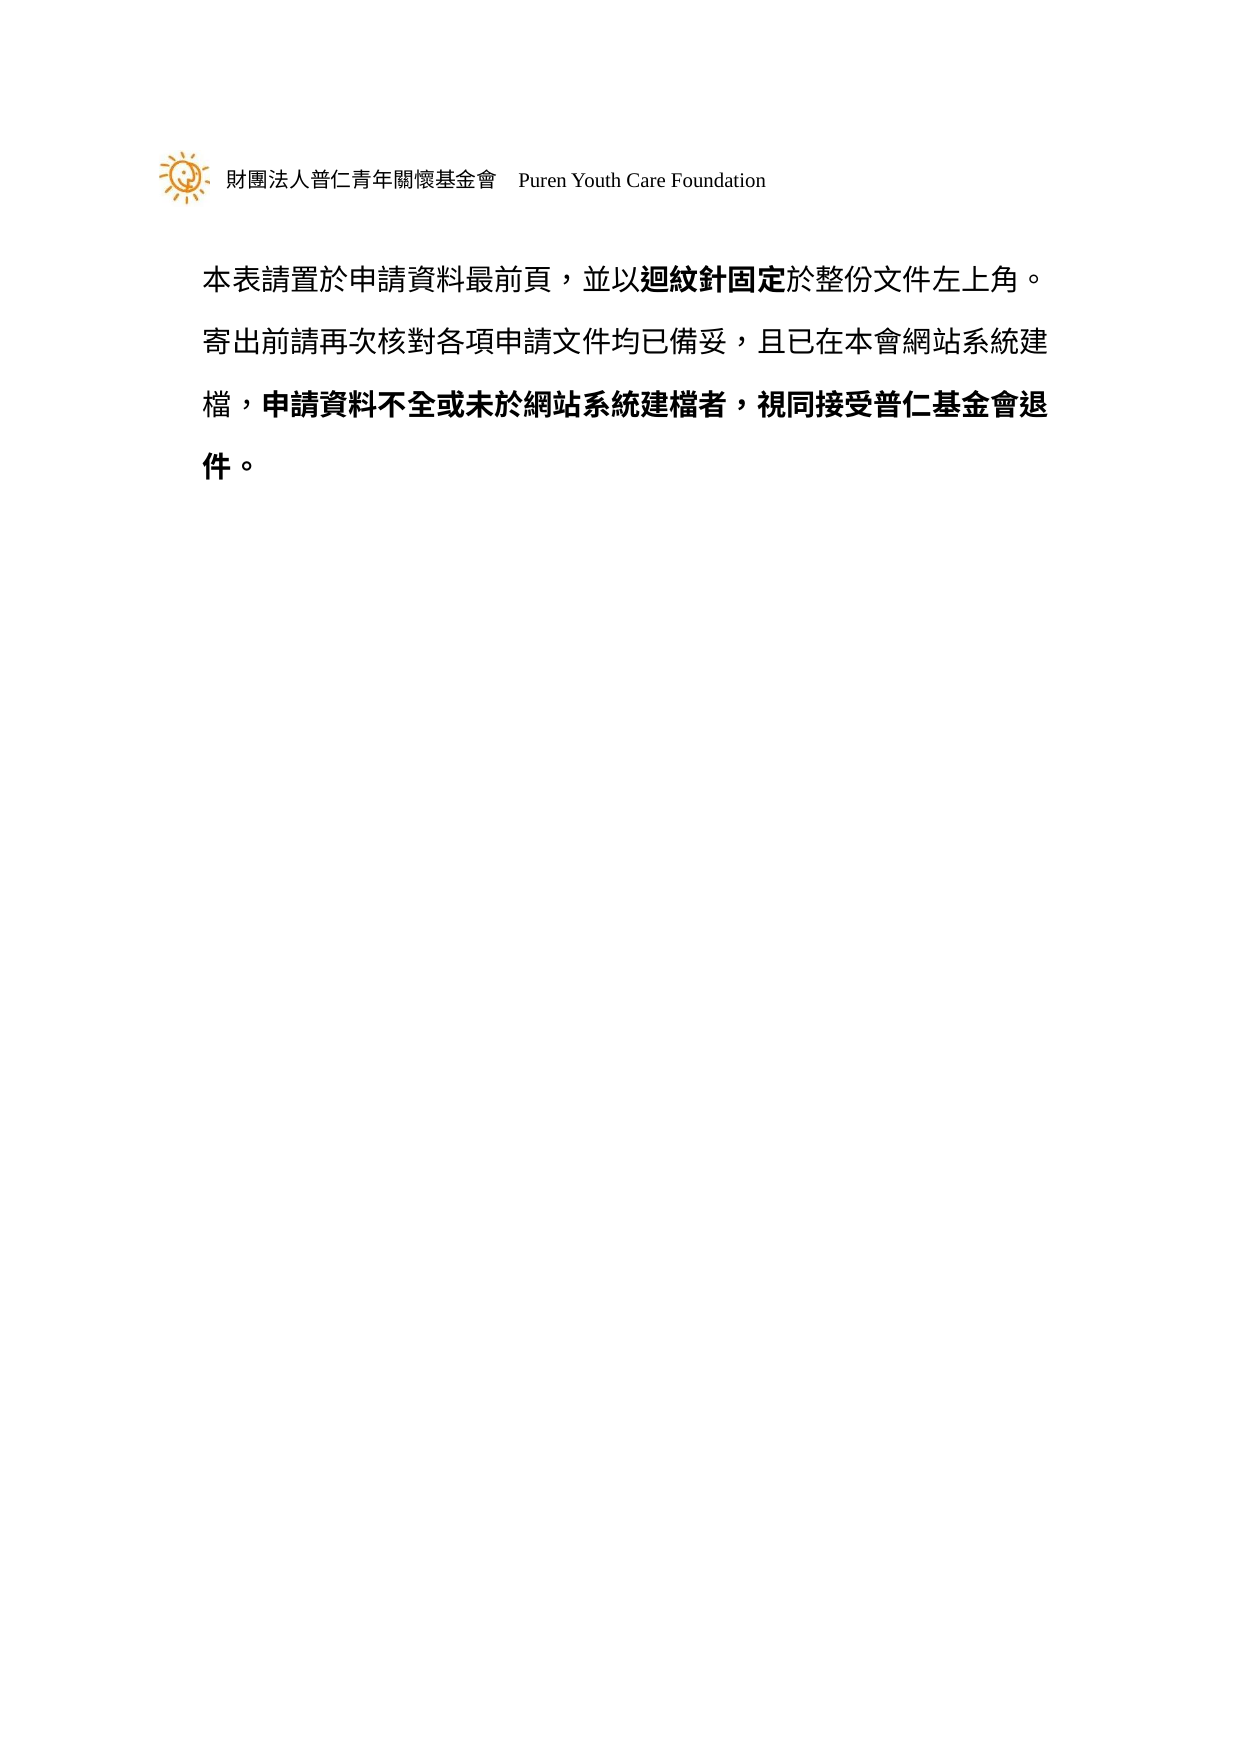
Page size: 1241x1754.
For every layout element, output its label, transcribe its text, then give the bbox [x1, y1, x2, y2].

table_cell 本表請置於申請資料最前頁，並以迴紋針固定於整份文件左上角。 寄出前請再次核對各項申請文件均已備妥，且已在本會網站系統建檔，申請資料不全或未於網站系統建檔者，視同接受普仁基金會退件。 [148, 236, 1092, 486]
